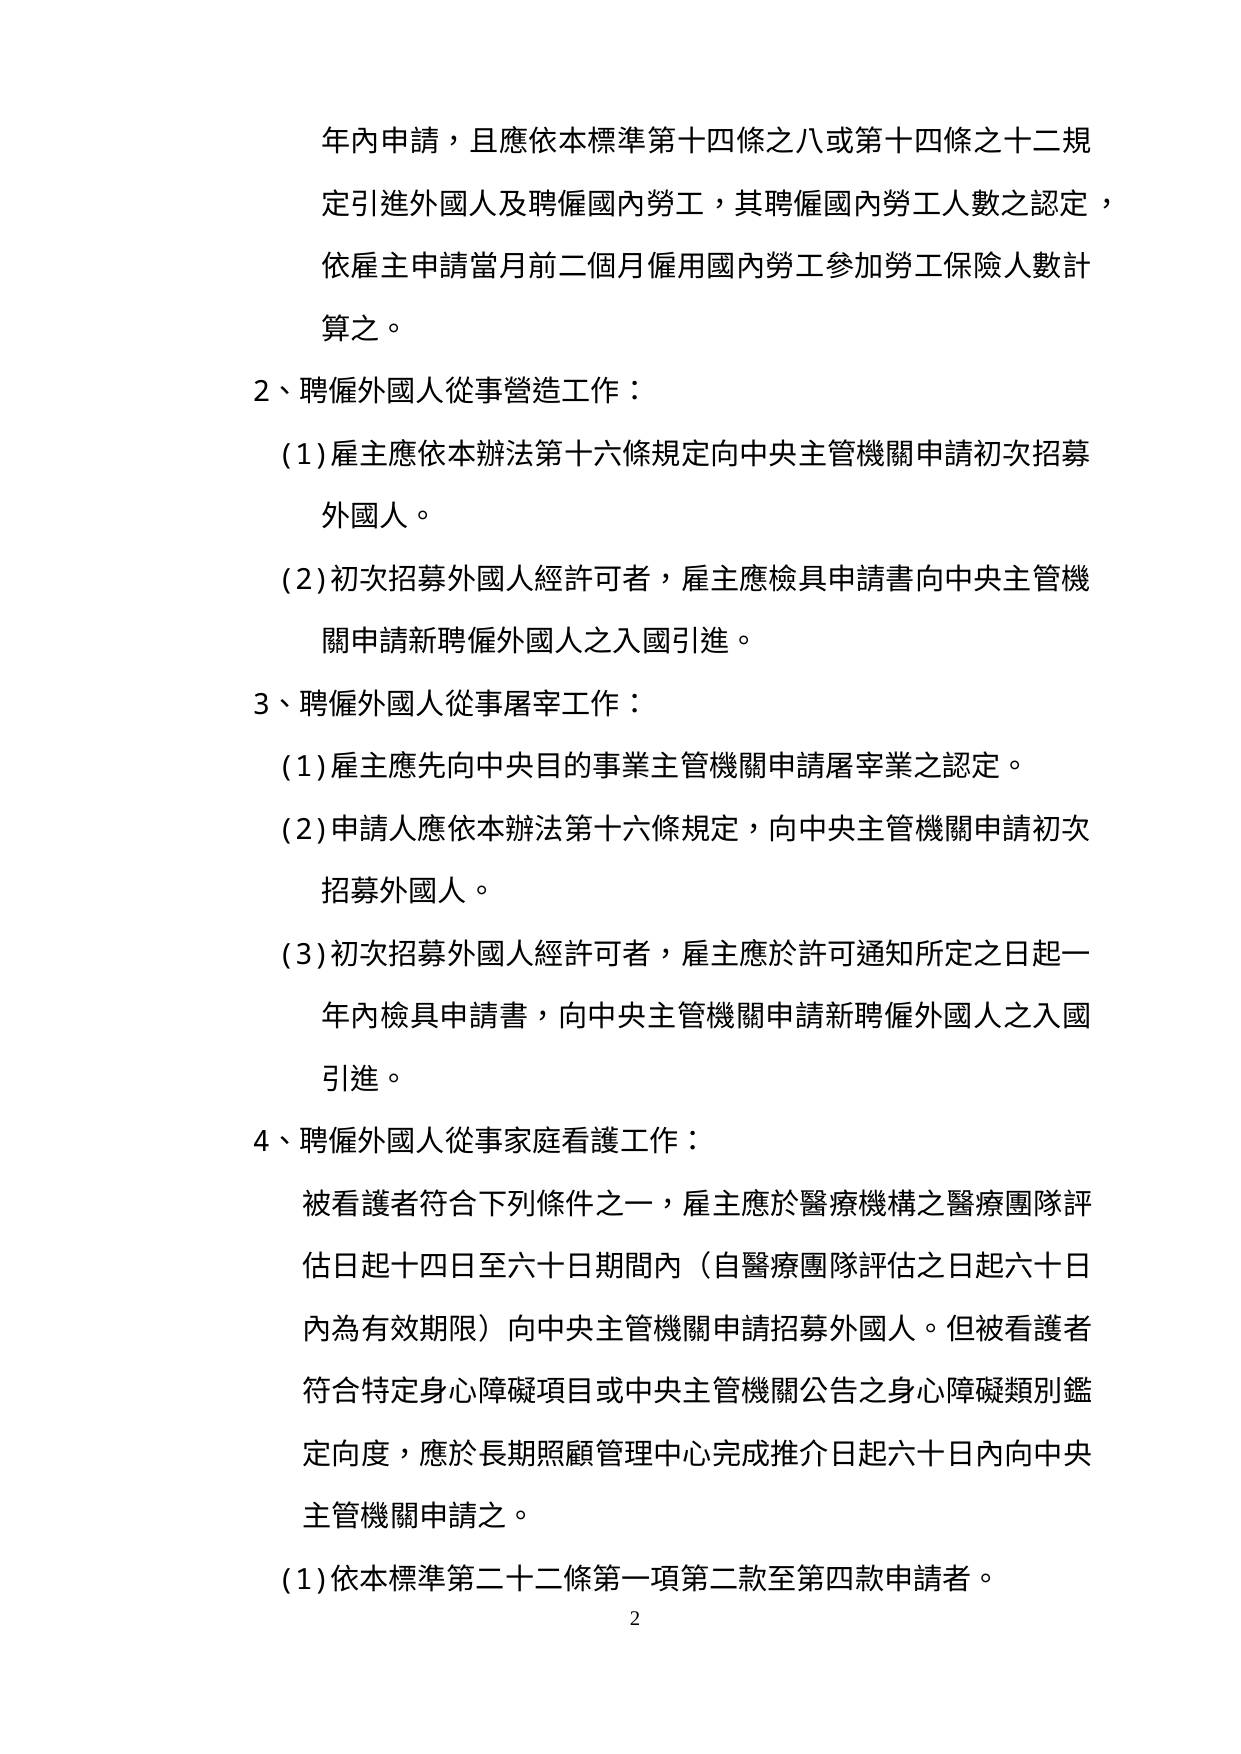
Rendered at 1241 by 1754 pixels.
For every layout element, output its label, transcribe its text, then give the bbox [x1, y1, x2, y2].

text (3)初次招募外國人經許可者，雇主應於許可通知所定之日起一年內檢具申請書，向中央主管機關申請新聘僱外國人之入國引進。 [277, 910, 1092, 1097]
text 4、聘僱外國人從事家庭看護工作： [252, 1097, 1092, 1160]
text (1)雇主應依本辦法第十六條規定向中央主管機關申請初次招募外國人。 [277, 410, 1092, 535]
text 被看護者符合下列條件之一，雇主應於醫療機構之醫療團隊評估日起十四日至六十日期間內（自醫療團隊評估之日起六十日內為有效期限）向中央主管機關申請招募外國人。但被看護者符合特定身心障礙項目或中央主管機關公告之身心障礙類別鑑定向度，應於長期照顧管理中心完成推介日起六十日內向中央主管機關申請之。 [302, 1160, 1092, 1535]
text (2)初次招募外國人經許可者，雇主應檢具申請書向中央主管機關申請新聘僱外國人之入國引進。 [277, 535, 1092, 660]
text (1)依本標準第二十二條第一項第二款至第四款申請者。 [277, 1535, 1092, 1597]
text 3、聘僱外國人從事屠宰工作： [252, 660, 1092, 722]
text (1)雇主應先向中央目的事業主管機關申請屠宰業之認定。 [277, 722, 1092, 785]
text 2、聘僱外國人從事營造工作： [252, 347, 1092, 410]
text (2)申請人應依本辦法第十六條規定，向中央主管機關申請初次招募外國人。 [277, 785, 1092, 910]
text (5)初次招募外國人經許可者，雇主應於許可通知所定之日起一年內檢具申請書，向中央主管機關申請新聘僱外國人之入國引進。但取得國內新增投資、臺商新增投資或返臺臺商投資案資格之初次招募許可者，雇主應於許可通知所定之日起二年內申請，且應依本標準第十四條之八或第十四條之十二規定引進外國人及聘僱國內勞工，其聘僱國內勞工人數之認定，依雇主申請當月前二個月僱用國內勞工參加勞工保險人數計算之。 [277, 97, 1092, 347]
